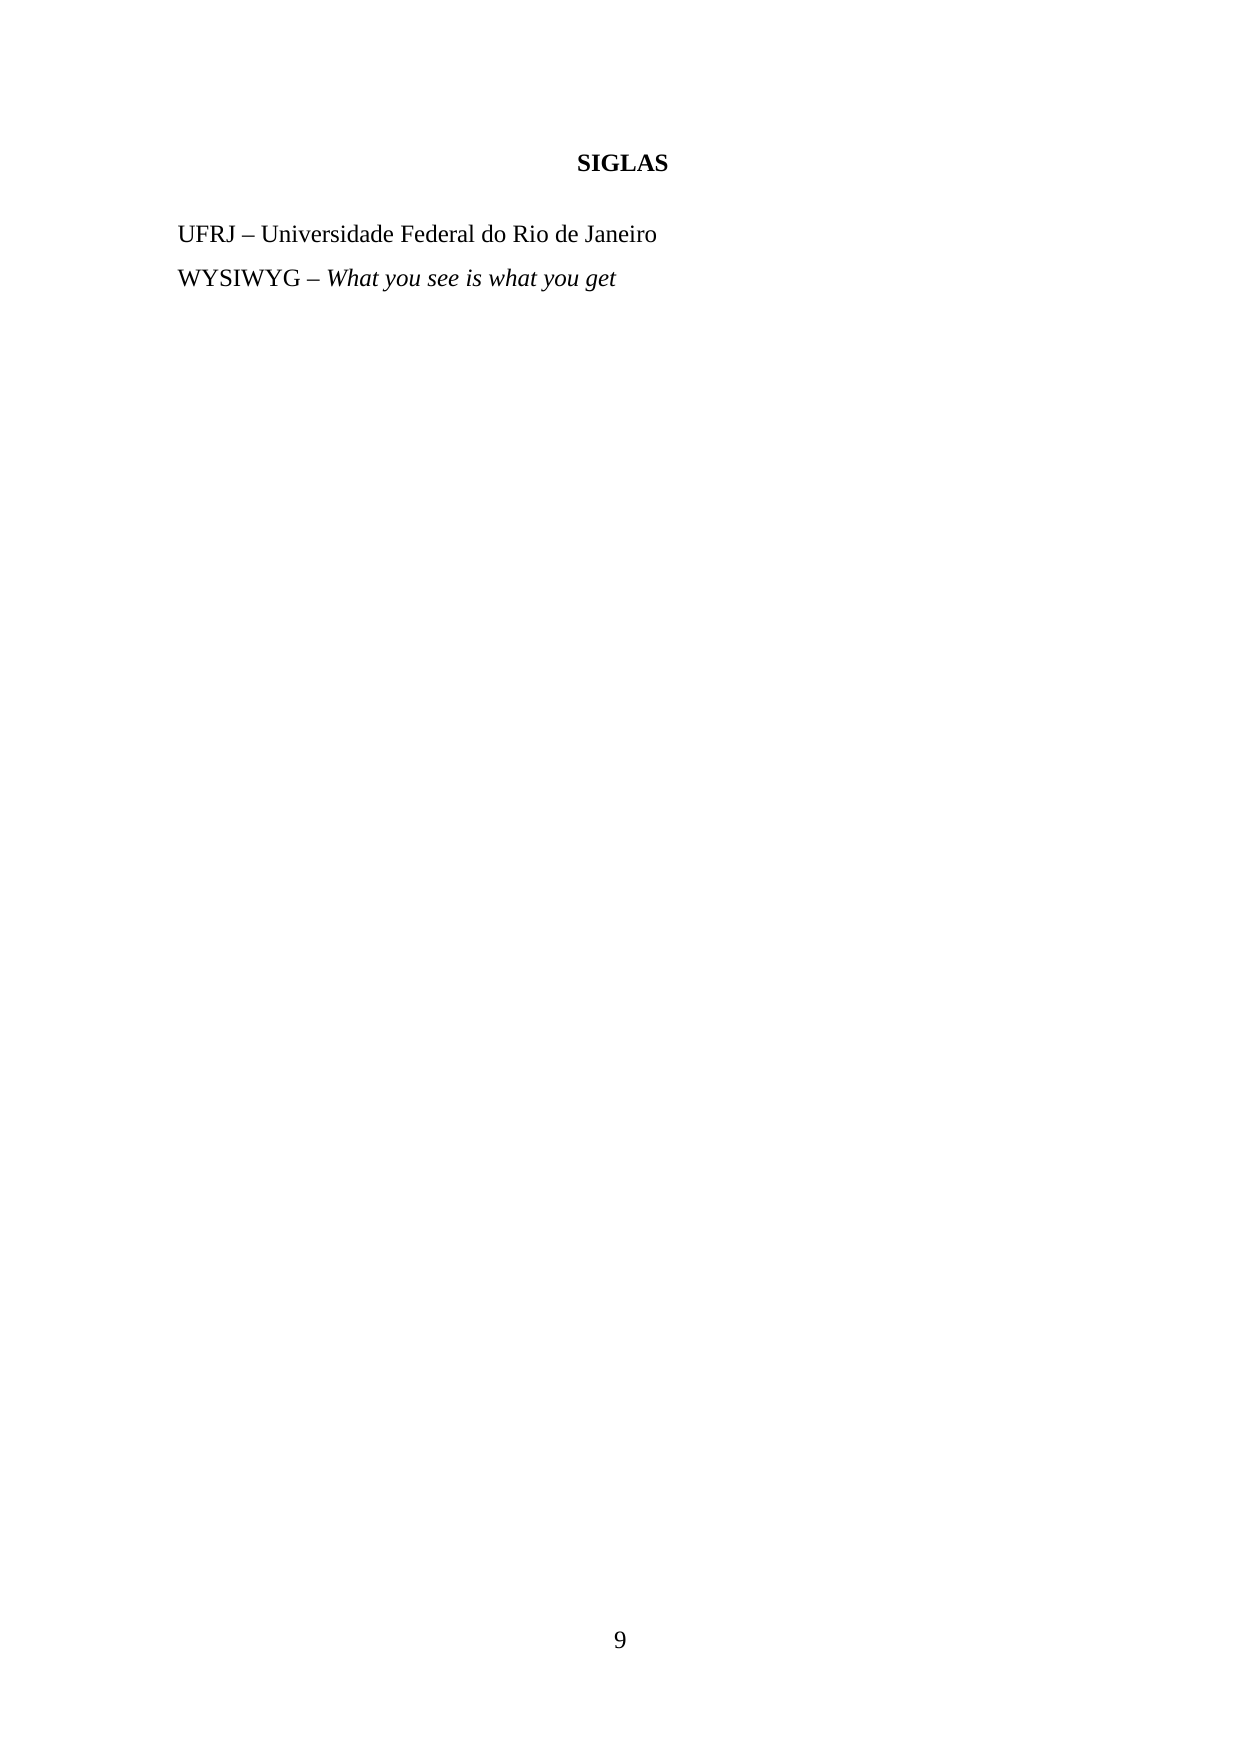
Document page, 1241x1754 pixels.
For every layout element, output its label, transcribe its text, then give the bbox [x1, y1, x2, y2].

text UFRJ – Universidade Federal do Rio de Janeiro [177, 219, 1063, 248]
text WYSIWYG – What you see is what you get [177, 263, 1063, 291]
text SIGLAS [177, 148, 1068, 176]
